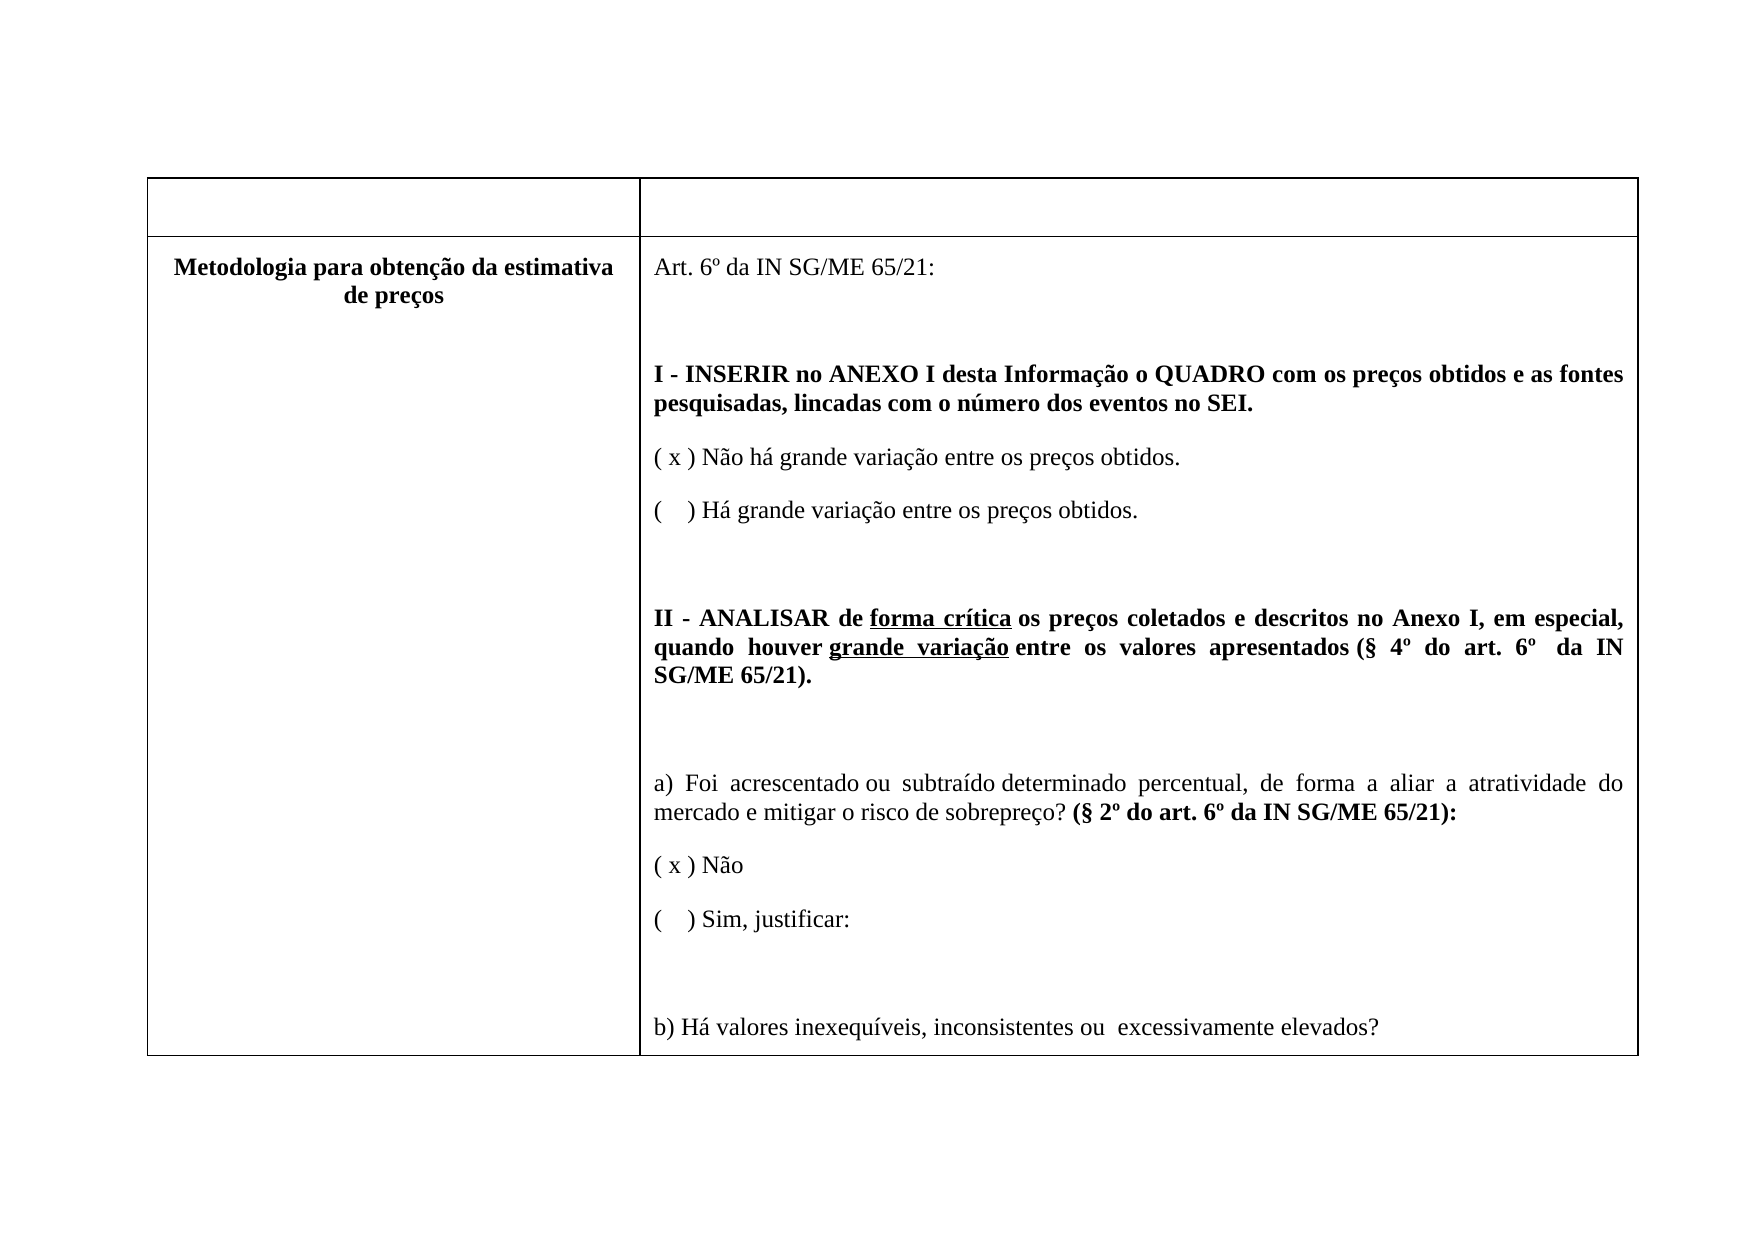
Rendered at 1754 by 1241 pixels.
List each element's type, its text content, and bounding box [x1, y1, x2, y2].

table_cell Metodologia para obtenção da estimativa de preços [148, 237, 639, 1054]
table_cell [148, 179, 639, 236]
table_cell Art. 6º da IN SG/ME 65/21: I - INSERIR no ANEXO I desta Informação o QUADRO com os preços obtidos e as fontes pesquisadas, lincadas com o número dos eventos no SEI. ( x ) Não há grande variação entre os preços obtidos. ( ) Há grande variação entre os preços obtidos. II - ANALISAR de forma crítica os preços coletados e descritos no Anexo I, em especial, quando houver grande variação entre os valores apresentados (§ 4º do art. 6º da IN SG/ME 65/21). a) Foi acrescentado ou subtraído determinado percentual, de forma a aliar a atratividade do mercado e mitigar o risco de sobrepreço? (§ 2º do art. 6º da IN SG/ME 65/21): ( x ) Não ( ) Sim, justificar: b) Há valores inexequíveis, inconsistentes ou excessivamente elevados? [641, 237, 1637, 1054]
